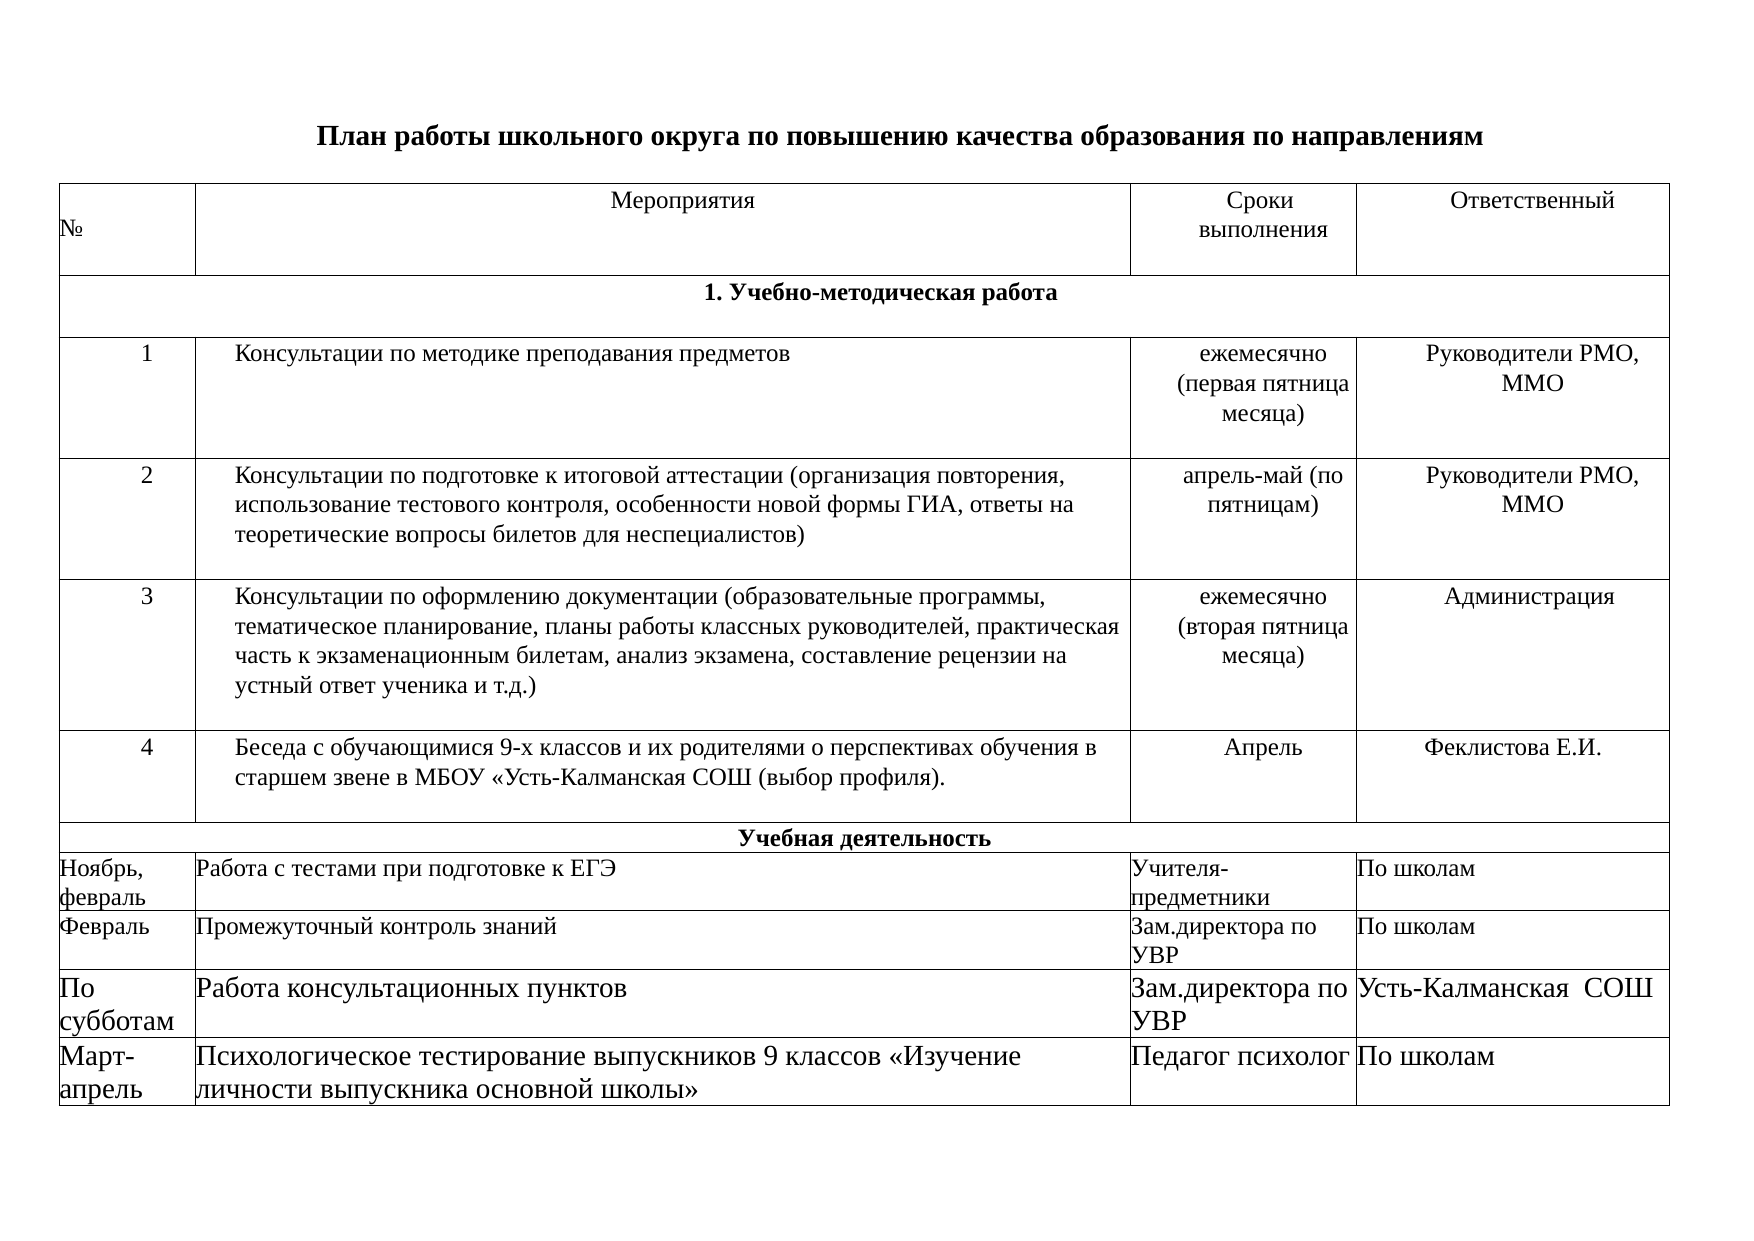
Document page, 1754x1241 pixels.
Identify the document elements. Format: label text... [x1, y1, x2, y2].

table_cell Беседа с обучающимися 9-х классов и их родителями о перспективах обучения в старшем звене в МБОУ «Усть-Калманская СОШ (выбор профиля). [196, 731, 1130, 822]
table_cell 4 [60, 731, 195, 822]
table_cell По субботам [60, 970, 195, 1037]
table_cell 2 [60, 459, 195, 579]
table_cell Ноябрь, февраль [60, 853, 195, 910]
table_cell Март-апрель [60, 1038, 195, 1105]
table_cell Администрация [1357, 580, 1669, 730]
table_cell Усть-Калманская СОШ [1357, 970, 1669, 1037]
table_cell Феклистова Е.И. [1357, 731, 1669, 822]
table_cell Учителя-предметники [1131, 853, 1356, 910]
table_cell По школам [1357, 1038, 1669, 1105]
table_cell 1. Учебно-методическая работа [60, 276, 1669, 337]
table_cell Февраль [60, 911, 195, 969]
table_cell Руководители РМО, ММО [1357, 459, 1669, 579]
table_cell Консультации по подготовке к итоговой аттестации (организация повторения, использование тестового контроля, особенности новой формы ГИА, ответы на теоретические вопросы билетов для неспециалистов) [196, 459, 1130, 579]
table_cell По школам [1357, 853, 1669, 910]
table_cell Работа с тестами при подготовке к ЕГЭ [196, 853, 1130, 910]
table_cell Руководители РМО, ММО [1357, 338, 1669, 458]
table_cell Консультации по оформлению документации (образовательные программы, тематическое планирование, планы работы классных руководителей, практическая часть к экзаменационным билетам, анализ экзамена, составление рецензии на устный ответ ученика и т.д.) [196, 580, 1130, 730]
table_cell Работа консультационных пунктов [196, 970, 1130, 1037]
table_cell Педагог психолог [1131, 1038, 1356, 1105]
table_header № [60, 184, 195, 274]
table_cell 1 [60, 338, 195, 458]
table_cell Учебная деятельность [60, 823, 1669, 852]
table_cell По школам [1357, 911, 1669, 969]
table_cell 3 [60, 580, 195, 730]
table_header Мероприятия [196, 184, 1130, 274]
text План работы школьного округа по повышению качества образования по направлениям [157, 118, 1636, 152]
table_cell Психологическое тестирование выпускников 9 классов «Изучение личности выпускника основной школы» [196, 1038, 1130, 1105]
table_header Сроки выполнения [1131, 184, 1356, 274]
table_cell Зам.директора по УВР [1131, 911, 1356, 969]
table_cell Промежуточный контроль знаний [196, 911, 1130, 969]
table_cell Апрель [1131, 731, 1356, 822]
table_cell Консультации по методике преподавания предметов [196, 338, 1130, 458]
table_cell апрель-май (по пятницам) [1131, 459, 1356, 579]
table_cell ежемесячно (первая пятница месяца) [1131, 338, 1356, 458]
table_header Ответственный [1357, 184, 1669, 274]
table_cell Зам.директора по УВР [1131, 970, 1356, 1037]
table_cell ежемесячно (вторая пятница месяца) [1131, 580, 1356, 730]
